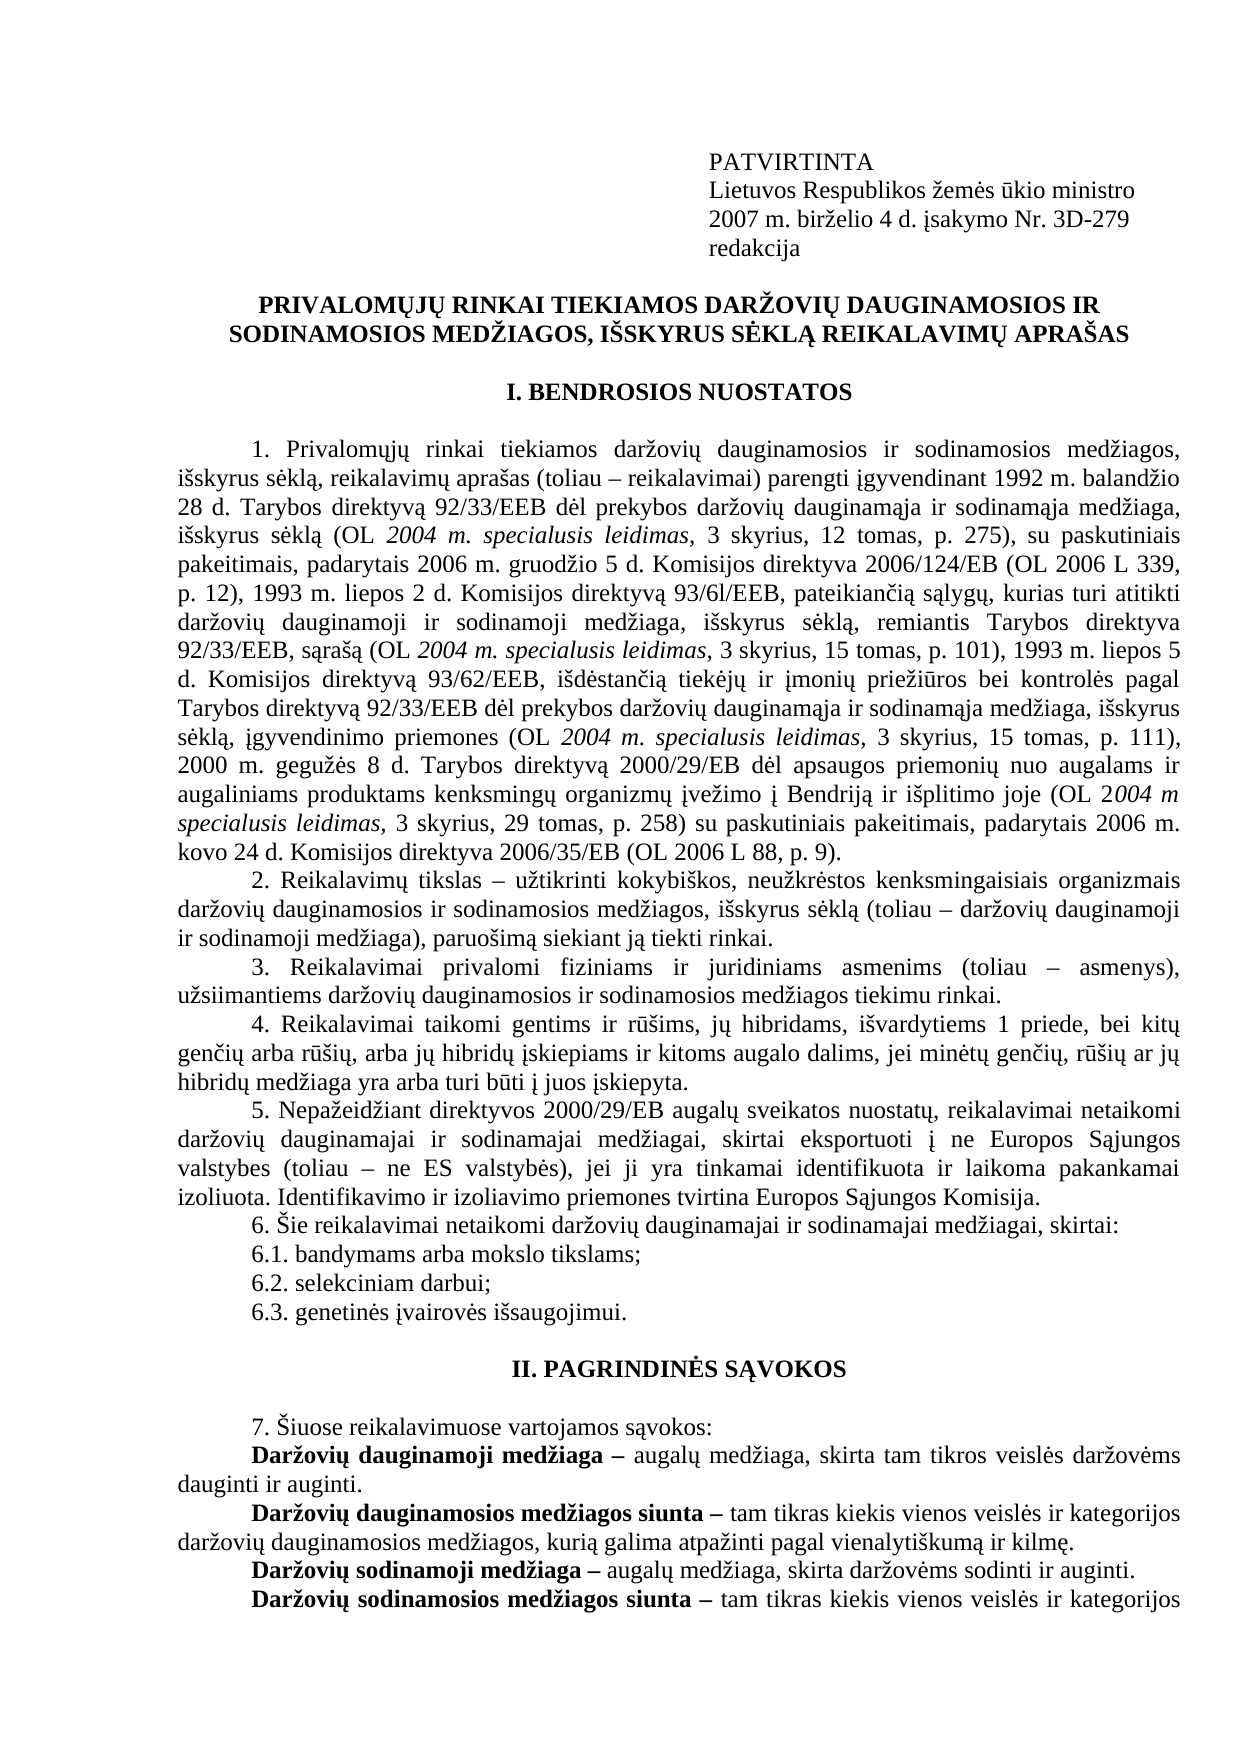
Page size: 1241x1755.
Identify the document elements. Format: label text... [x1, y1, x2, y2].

text Lietuvos Respublikos žemės ūkio ministro [177, 176, 1181, 204]
text 3. Reikalavimai privalomi fiziniams ir juridiniams asmenims (toliau – asmenys), užsiimantiems daržovių dauginamosios ir sodinamosios medžiagos tiekimu rinkai. [177, 952, 1181, 1009]
text redakcija [177, 233, 1181, 262]
text II. PAGRINDINĖS SĄVOKOS [177, 1354, 1181, 1383]
text 1. Privalomųjų rinkai tiekiamos daržovių dauginamosios ir sodinamosios medžiagos, išskyrus sėklą, reikalavimų aprašas (toliau – reikalavimai) parengti įgyvendinant 1992 m. balandžio 28 d. Tarybos direktyvą 92/33/EEB dėl prekybos daržovių dauginamąja ir sodinamąja medžiaga, išskyrus sėklą (OL 2004 m. specialusis leidimas, 3 skyrius, 12 tomas, p. 275), su paskutiniais pakeitimais, padarytais 2006 m. gruodžio 5 d. Komisijos direktyva 2006/124/EB (OL 2006 L 339, p. 12), 1993 m. liepos 2 d. Komisijos direktyvą 93/6l/EEB, pateikiančią sąlygų, kurias turi atitikti daržovių dauginamoji ir sodinamoji medžiaga, išskyrus sėklą, remiantis Tarybos direktyva 92/33/EEB, sąrašą (OL 2004 m. specialusis leidimas, 3 skyrius, 15 tomas, p. 101), 1993 m. liepos 5 d. Komisijos direktyvą 93/62/EEB, išdėstančią tiekėjų ir įmonių priežiūros bei kontrolės pagal Tarybos direktyvą 92/33/EEB dėl prekybos daržovių dauginamąja ir sodinamąja medžiaga, išskyrus sėklą, įgyvendinimo priemones (OL 2004 m. specialusis leidimas, 3 skyrius, 15 tomas, p. 111), 2000 m. gegužės 8 d. Tarybos direktyvą 2000/29/EB dėl apsaugos priemonių nuo augalams ir augaliniams produktams kenksmingų organizmų įvežimo į Bendriją ir išplitimo joje (OL 2004 m specialusis leidimas, 3 skyrius, 29 tomas, p. 258) su paskutiniais pakeitimais, padarytais 2006 m. kovo 24 d. Komisijos direktyva 2006/35/EB (OL 2006 L 88, p. 9). [177, 434, 1181, 866]
text 2007 m. birželio 4 d. įsakymo Nr. 3D-279 [177, 204, 1181, 233]
text 7. Šiuose reikalavimuose vartojamos sąvokos: [177, 1412, 1181, 1441]
text Daržovių sodinamoji medžiaga – augalų medžiaga, skirta daržovėms sodinti ir auginti. [177, 1556, 1181, 1584]
text PRIVALOMŲJŲ RINKAI TIEKIAMOS DARŽOVIŲ DAUGINAMOSIOS IR SODINAMOSIOS MEDŽIAGOS, IŠSKYRUS SĖKLĄ REIKALAVIMŲ APRAŠAS [177, 291, 1181, 348]
text 6. Šie reikalavimai netaikomi daržovių dauginamajai ir sodinamajai medžiagai, skirtai: [177, 1211, 1181, 1239]
text PATVIRTINTA [177, 147, 1181, 176]
text Daržovių dauginamoji medžiaga – augalų medžiaga, skirta tam tikros veislės daržovėms dauginti ir auginti. [177, 1441, 1181, 1498]
text I. BENDROSIOS NUOSTATOS [177, 377, 1181, 406]
text 6.2. selekciniam darbui; [177, 1268, 1181, 1297]
text 6.1. bandymams arba mokslo tikslams; [177, 1239, 1181, 1268]
text 2. Reikalavimų tikslas – užtikrinti kokybiškos, neužkrėstos kenksmingaisiais organizmais daržovių dauginamosios ir sodinamosios medžiagos, išskyrus sėklą (toliau – daržovių dauginamoji ir sodinamoji medžiaga), paruošimą siekiant ją tiekti rinkai. [177, 866, 1181, 952]
text Daržovių dauginamosios medžiagos siunta – tam tikras kiekis vienos veislės ir kategorijos daržovių dauginamosios medžiagos, kurią galima atpažinti pagal vienalytiškumą ir kilmę. [177, 1498, 1181, 1556]
text 6.3. genetinės įvairovės išsaugojimui. [177, 1297, 1181, 1326]
text 5. Nepažeidžiant direktyvos 2000/29/EB augalų sveikatos nuostatų, reikalavimai netaikomi daržovių dauginamajai ir sodinamajai medžiagai, skirtai eksportuoti į ne Europos Sąjungos valstybes (toliau – ne ES valstybės), jei ji yra tinkamai identifikuota ir laikoma pakankamai izoliuota. Identifikavimo ir izoliavimo priemones tvirtina Europos Sąjungos Komisija. [177, 1096, 1181, 1211]
text Daržovių sodinamosios medžiagos siunta – tam tikras kiekis vienos veislės ir kategorijos [177, 1584, 1181, 1613]
text 4. Reikalavimai taikomi gentims ir rūšims, jų hibridams, išvardytiems 1 priede, bei kitų genčių arba rūšių, arba jų hibridų įskiepiams ir kitoms augalo dalims, jei minėtų genčių, rūšių ar jų hibridų medžiaga yra arba turi būti į juos įskiepyta. [177, 1009, 1181, 1096]
